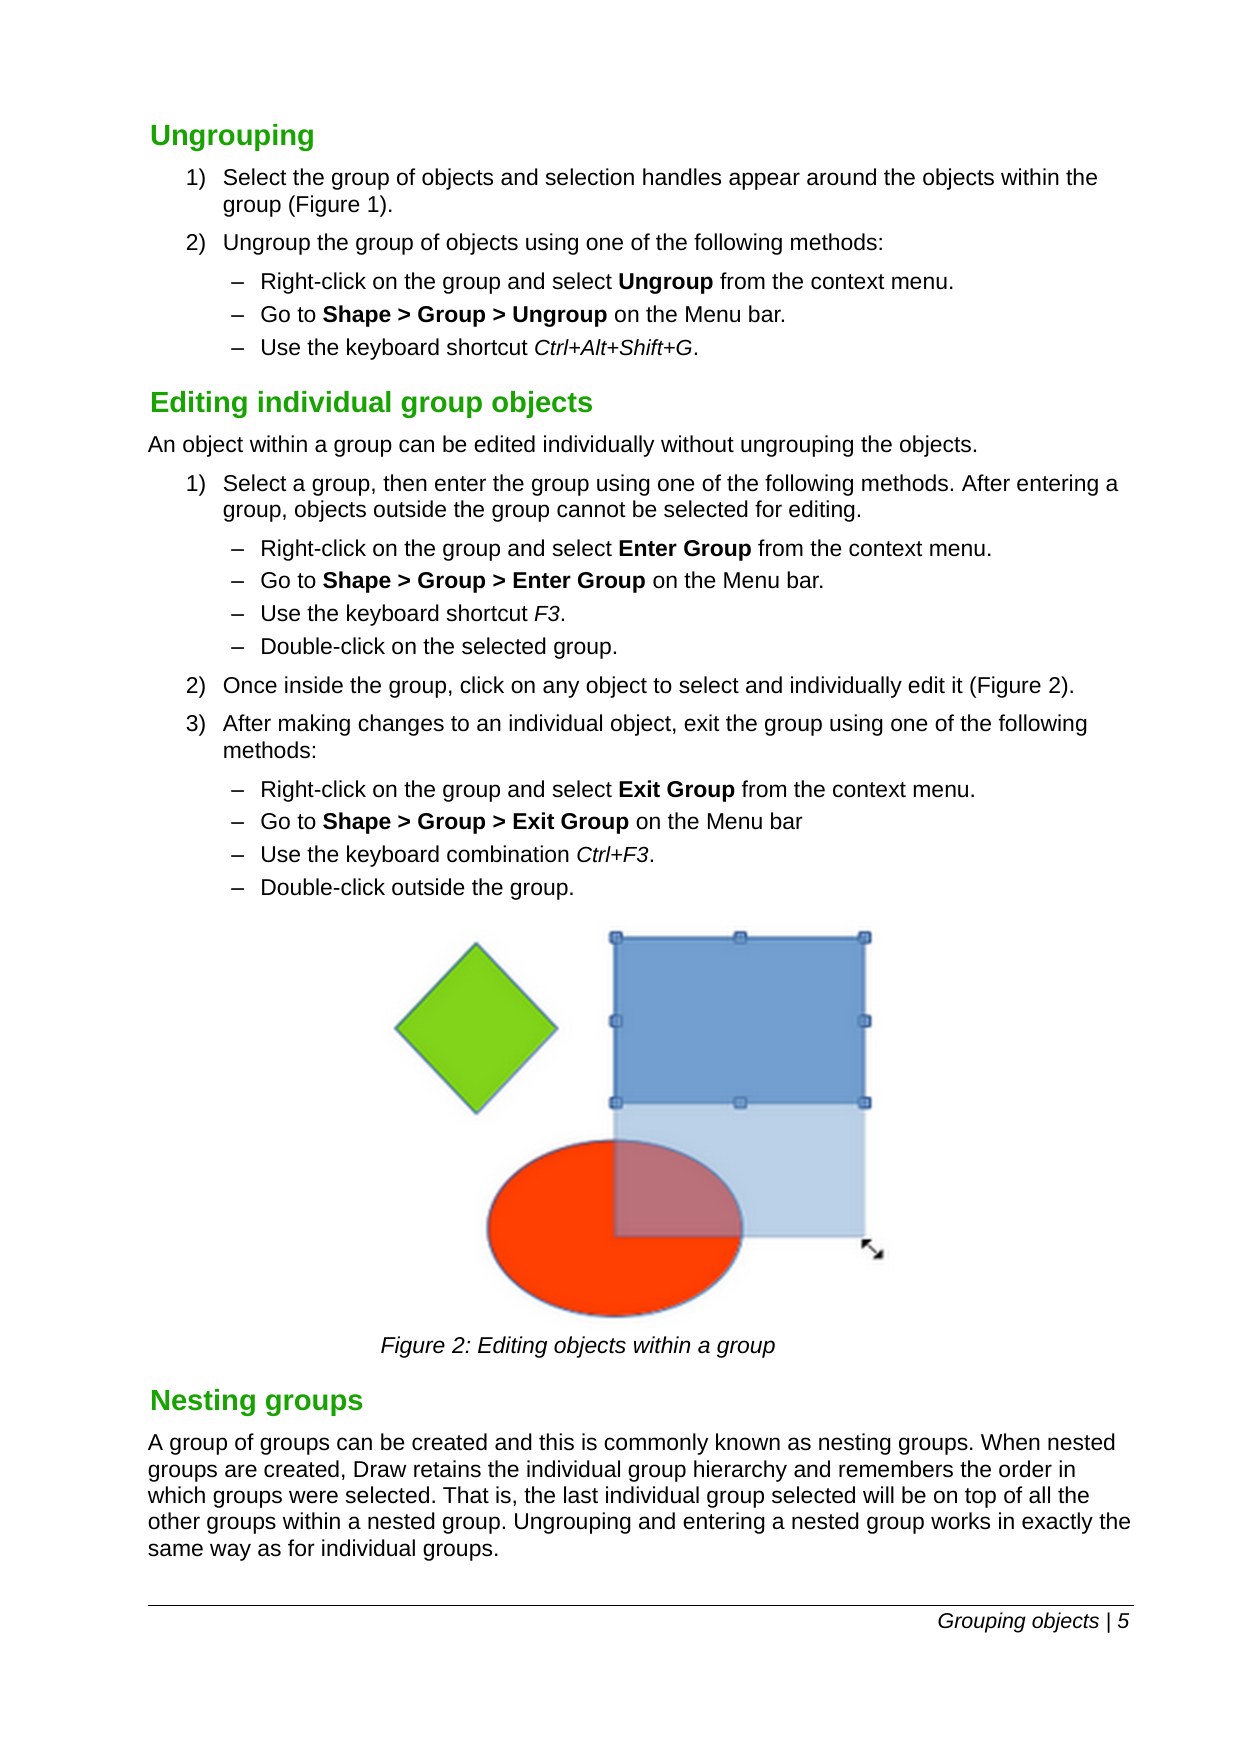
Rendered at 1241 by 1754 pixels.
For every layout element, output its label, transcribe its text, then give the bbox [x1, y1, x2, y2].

list Select the group of objects and selection handles appear around the objects within the group (Figure 1). [206, 164, 1134, 217]
list Right-click on the group and select Exit Group from the context menu. [231, 776, 1134, 802]
list Use the keyboard shortcut F3. [231, 600, 1134, 626]
list Select a group, then enter the group using one of the following methods. After entering a group, objects outside the group cannot be selected for editing. [206, 470, 1134, 522]
list Go to Shape > Group > Exit Group on the Menu bar [231, 808, 1134, 834]
subtitle Editing individual group objects [150, 385, 1134, 418]
subtitle Nesting groups [150, 1383, 1134, 1417]
list Go to Shape > Group > Ungroup on the Menu bar. [231, 301, 1134, 327]
list After making changes to an individual object, exit the group using one of the following methods: [206, 710, 1134, 763]
list Use the keyboard shortcut Ctrl+Alt+Shift+G. [231, 333, 1134, 360]
list Right-click on the group and select Enter Group from the context menu. [231, 535, 1134, 561]
list Ungroup the group of objects using one of the following methods: [206, 229, 1134, 256]
text Figure 2: Editing objects within a group [380, 1332, 901, 1358]
list Double-click outside the group. [231, 873, 1134, 900]
list Once inside the group, click on any object to select and individually edit it (Figure 2). [206, 672, 1134, 698]
list Double-click on the selected group. [231, 633, 1134, 659]
text An object within a group can be edited individually without ungrouping the objects. [148, 431, 1134, 457]
picture [380, 911, 902, 1332]
text A group of groups can be created and this is commonly known as nesting groups. When nested groups are created, Draw retains the individual group hierarchy and remembers the order in which groups were selected. That is, the last individual group selected will be on top of all the other groups within a nested group. Ungrouping and entering a nested group works in exactly the same way as for individual groups. [148, 1429, 1134, 1561]
list Right-click on the group and select Ungroup from the context menu. [231, 268, 1134, 294]
subtitle Ungrouping [150, 118, 1134, 152]
list Go to Shape > Group > Enter Group on the Menu bar. [231, 567, 1134, 594]
list Use the keyboard combination Ctrl+F3. [231, 841, 1134, 867]
